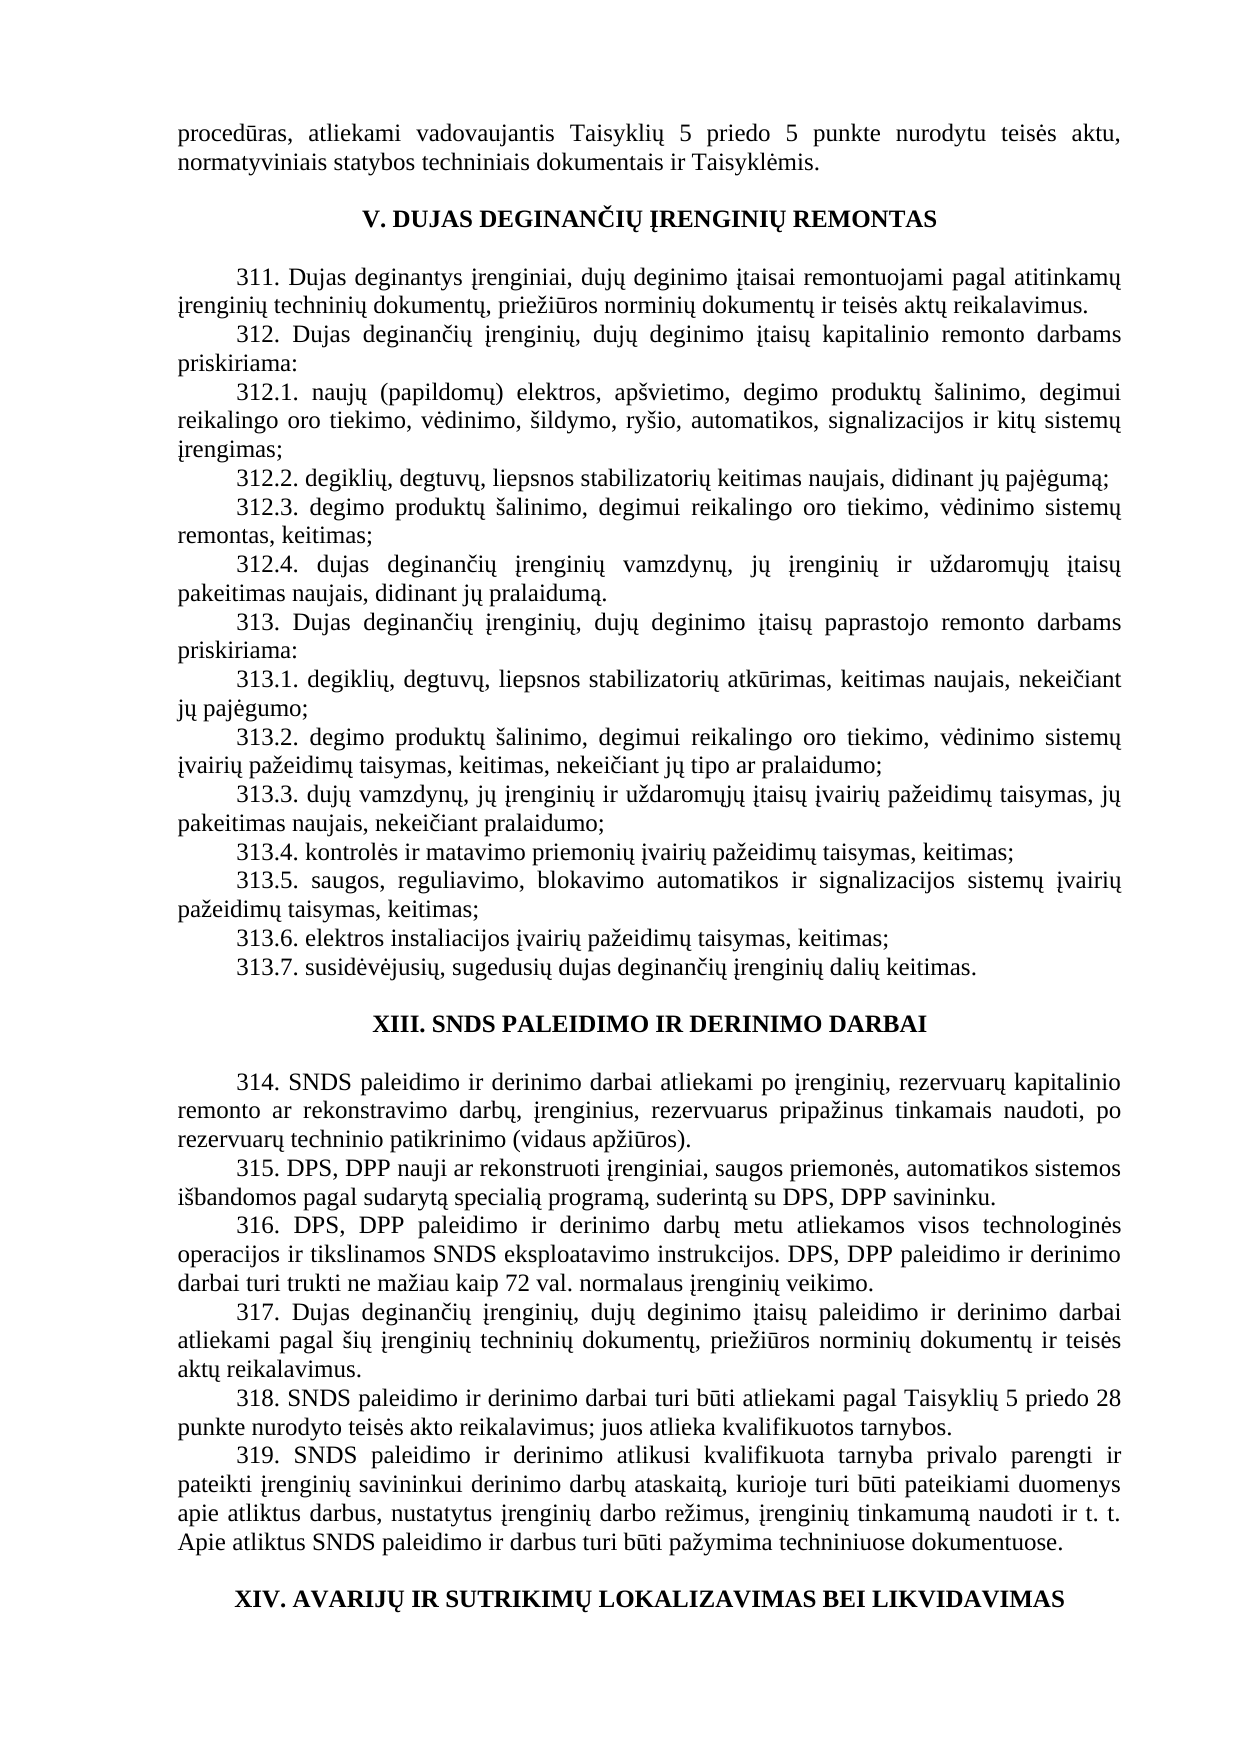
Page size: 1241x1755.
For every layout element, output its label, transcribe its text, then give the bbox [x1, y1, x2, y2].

text 317. Dujas deginančių įrenginių, dujų deginimo įtaisų paleidimo ir derinimo darbai atliekami pagal šių įrenginių techninių dokumentų, priežiūros norminių dokumentų ir teisės aktų reikalavimus. [177, 1297, 1122, 1383]
text 313.7. susidėvėjusių, sugedusių dujas deginančių įrenginių dalių keitimas. [177, 952, 1122, 981]
text 313. Dujas deginančių įrenginių, dujų deginimo įtaisų paprastojo remonto darbams priskiriama: [177, 607, 1122, 664]
text 313.6. elektros instaliacijos įvairių pažeidimų taisymas, keitimas; [177, 923, 1122, 952]
text 311. Dujas deginantys įrenginiai, dujų deginimo įtaisai remontuojami pagal atitinkamų įrenginių techninių dokumentų, priežiūros norminių dokumentų ir teisės aktų reikalavimus. [177, 262, 1122, 319]
text 312.3. degimo produktų šalinimo, degimui reikalingo oro tiekimo, vėdinimo sistemų remontas, keitimas; [177, 492, 1122, 549]
text 313.1. degiklių, degtuvų, liepsnos stabilizatorių atkūrimas, keitimas naujais, nekeičiant jų pajėgumo; [177, 664, 1122, 722]
text 315. DPS, DPP nauji ar rekonstruoti įrenginiai, saugos priemonės, automatikos sistemos išbandomos pagal sudarytą specialią programą, suderintą su DPS, DPP savininku. [177, 1153, 1122, 1211]
text 312.2. degiklių, degtuvų, liepsnos stabilizatorių keitimas naujais, didinant jų pajėgumą; [177, 463, 1122, 492]
text XIV. AVARIJŲ IR SUTRIKIMŲ LOKALIZAVIMAS BEI LIKVIDAVIMAS [177, 1584, 1122, 1613]
text 312.4. dujas deginančių įrenginių vamzdynų, jų įrenginių ir uždaromųjų įtaisų pakeitimas naujais, didinant jų pralaidumą. [177, 549, 1122, 607]
text 313.2. degimo produktų šalinimo, degimui reikalingo oro tiekimo, vėdinimo sistemų įvairių pažeidimų taisymas, keitimas, nekeičiant jų tipo ar pralaidumo; [177, 722, 1122, 779]
text 318. SNDS paleidimo ir derinimo darbai turi būti atliekami pagal Taisyklių 5 priedo 28 punkte nurodyto teisės akto reikalavimus; juos atlieka kvalifikuotos tarnybos. [177, 1383, 1122, 1441]
text 313.5. saugos, reguliavimo, blokavimo automatikos ir signalizacijos sistemų įvairių pažeidimų taisymas, keitimas; [177, 866, 1122, 923]
text 319. SNDS paleidimo ir derinimo atlikusi kvalifikuota tarnyba privalo parengti ir pateikti įrenginių savininkui derinimo darbų ataskaitą, kurioje turi būti pateikiami duomenys apie atliktus darbus, nustatytus įrenginių darbo režimus, įrenginių tinkamumą naudoti ir t. t. Apie atliktus SNDS paleidimo ir darbus turi būti pažymima techniniuose dokumentuose. [177, 1441, 1122, 1556]
text 313.4. kontrolės ir matavimo priemonių įvairių pažeidimų taisymas, keitimas; [177, 837, 1122, 866]
text XIII. SNDS PALEIDIMO IR DERINIMO DARBAI [177, 1009, 1122, 1038]
text 312. Dujas deginančių įrenginių, dujų deginimo įtaisų kapitalinio remonto darbams priskiriama: [177, 319, 1122, 377]
text 312.1. naujų (papildomų) elektros, apšvietimo, degimo produktų šalinimo, degimui reikalingo oro tiekimo, vėdinimo, šildymo, ryšio, automatikos, signalizacijos ir kitų sistemų įrengimas; [177, 377, 1122, 463]
text V. DUJAS DEGINANČIŲ ĮRENGINIŲ REMONTAS [177, 204, 1122, 233]
text procedūras, atliekami vadovaujantis Taisyklių 5 priedo 5 punkte nurodytu teisės aktu, normatyviniais statybos techniniais dokumentais ir Taisyklėmis. [177, 118, 1122, 176]
text 313.3. dujų vamzdynų, jų įrenginių ir uždaromųjų įtaisų įvairių pažeidimų taisymas, jų pakeitimas naujais, nekeičiant pralaidumo; [177, 779, 1122, 837]
text 316. DPS, DPP paleidimo ir derinimo darbų metu atliekamos visos technologinės operacijos ir tikslinamos SNDS eksploatavimo instrukcijos. DPS, DPP paleidimo ir derinimo darbai turi trukti ne mažiau kaip 72 val. normalaus įrenginių veikimo. [177, 1211, 1122, 1297]
text 314. SNDS paleidimo ir derinimo darbai atliekami po įrenginių, rezervuarų kapitalinio remonto ar rekonstravimo darbų, įrenginius, rezervuarus pripažinus tinkamais naudoti, po rezervuarų techninio patikrinimo (vidaus apžiūros). [177, 1067, 1122, 1153]
